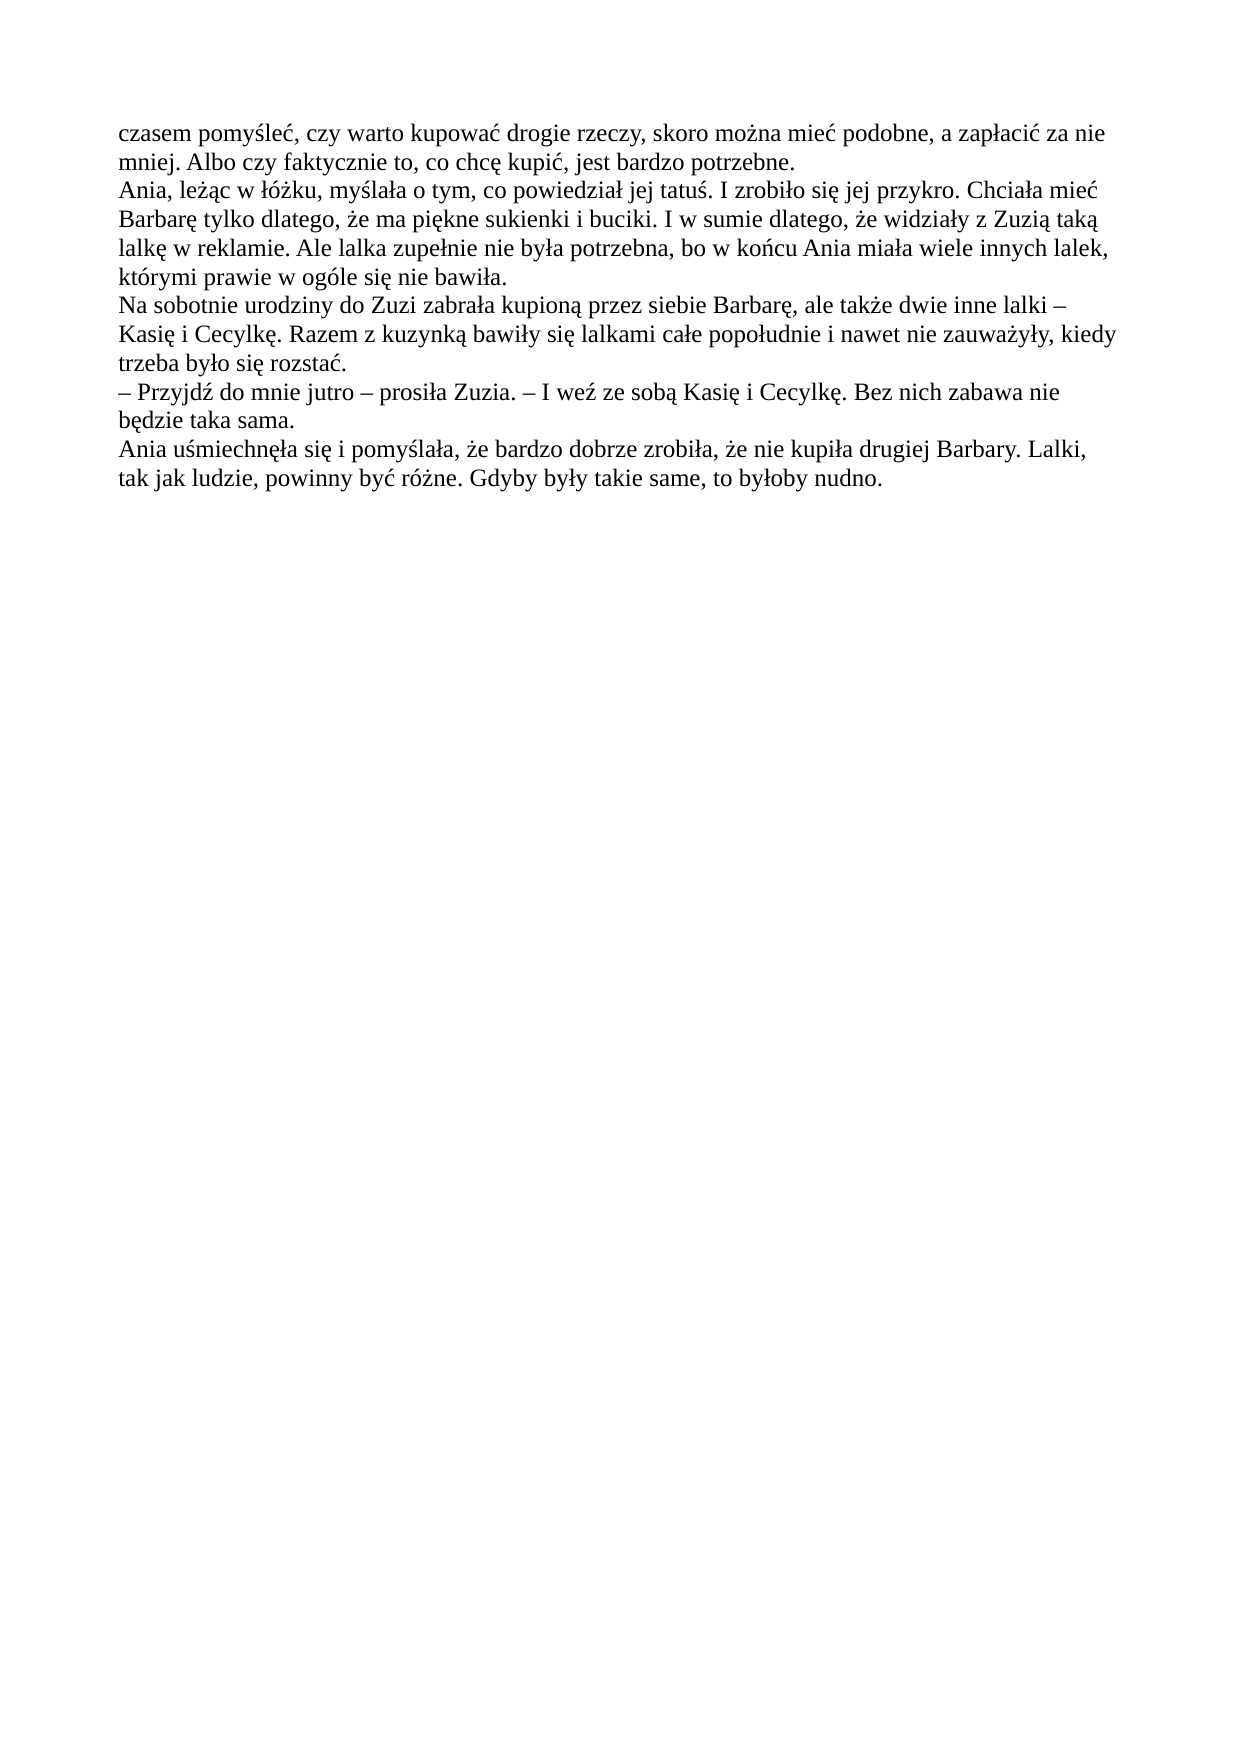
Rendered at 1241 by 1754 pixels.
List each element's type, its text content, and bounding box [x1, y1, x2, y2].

text Na sobotnie urodziny do Zuzi zabrała kupioną przez siebie Barbarę, ale także dwie inne lalki – Kasię i Cecylkę. Razem z kuzynką bawiły się lalkami całe popołudnie i nawet nie zauważyły, kiedy trzeba było się rozstać. [118, 291, 1122, 377]
text Ania, leżąc w łóżku, myślała o tym, co powiedział jej tatuś. I zrobiło się jej przykro. Chciała mieć Barbarę tylko dlatego, że ma piękne sukienki i buciki. I w sumie dlatego, że widziały z Zuzią taką lalkę w reklamie. Ale lalka zupełnie nie była potrzebna, bo w końcu Ania miała wiele innych lalek, którymi prawie w ogóle się nie bawiła. [118, 176, 1122, 291]
text Ania uśmiechnęła się i pomyślała, że bardzo dobrze zrobiła, że nie kupiła drugiej Barbary. Lalki, tak jak ludzie, powinny być różne. Gdyby były takie same, to byłoby nudno. [118, 434, 1122, 492]
text – Przyjdź do mnie jutro – prosiła Zuzia. – I weź ze sobą Kasię i Cecylkę. Bez nich zabawa nie będzie taka sama. [118, 377, 1122, 434]
text czasem pomyśleć, czy warto kupować drogie rzeczy, skoro można mieć podobne, a zapłacić za nie mniej. Albo czy faktycznie to, co chcę kupić, jest bardzo potrzebne. [118, 118, 1122, 176]
